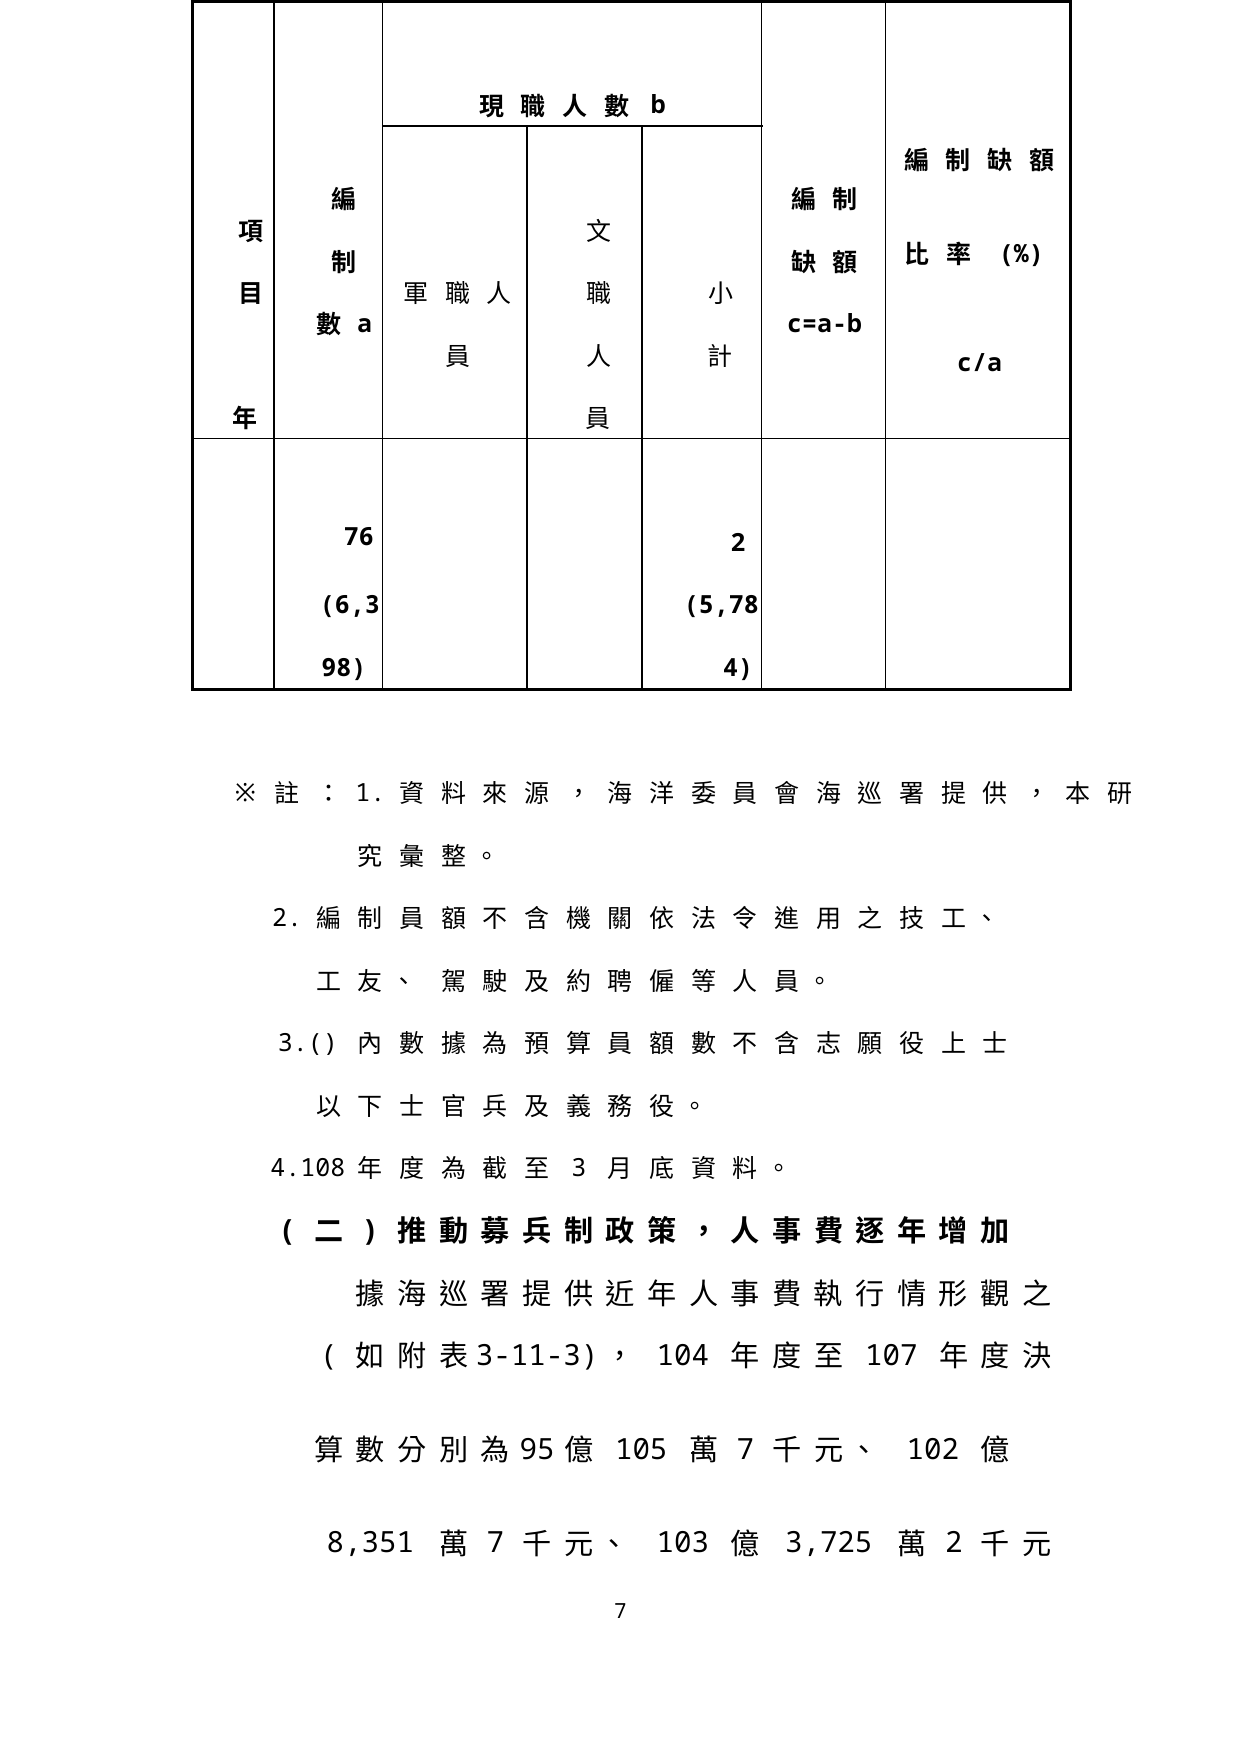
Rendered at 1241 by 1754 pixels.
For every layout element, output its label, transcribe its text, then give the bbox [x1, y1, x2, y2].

table_cell [194, 439, 273, 687]
table_cell [886, 439, 1069, 687]
table_cell 文職人員 [528, 127, 641, 437]
table_cell [762, 439, 885, 687]
table_header 編制缺額 比率(%) c/a [886, 3, 1069, 437]
table_cell 小計 [643, 127, 761, 437]
text 4.108年度為截至3月底資料。 [261, 1125, 1057, 1187]
table_header 編制數a [275, 3, 382, 437]
table_cell [383, 439, 526, 687]
text ※註：1.資料來源，海洋委員會海巡署提供，本研究彙整。 [187, 750, 1163, 875]
table_cell 軍職人員 [383, 127, 526, 437]
text 據海巡署提供近年人事費執行情形觀之(如附表3-11-3)，104年度至107年度決算數分別為95億105萬7千元、102億8,351萬7千元、103億3,725萬2千元 [271, 1250, 1058, 1562]
table_header 現職人數b [383, 3, 761, 125]
table_cell 2 (5,784) [643, 439, 761, 687]
text 2.編制員額不含機關依法令進用之技工、工友、駕駛及約聘僱等人員。 [261, 875, 1057, 1000]
text (二)推動募兵制政策，人事費逐年增加 [242, 1187, 1058, 1250]
table_header 項目 年度 [194, 3, 273, 437]
table_cell 76 (6,398) [275, 439, 382, 687]
text 3.()內數據為預算員額數不含志願役上士以下士官兵及義務役。 [261, 1000, 1057, 1125]
table_cell [528, 439, 641, 687]
table_header 編制缺額c=a-b [762, 3, 885, 437]
